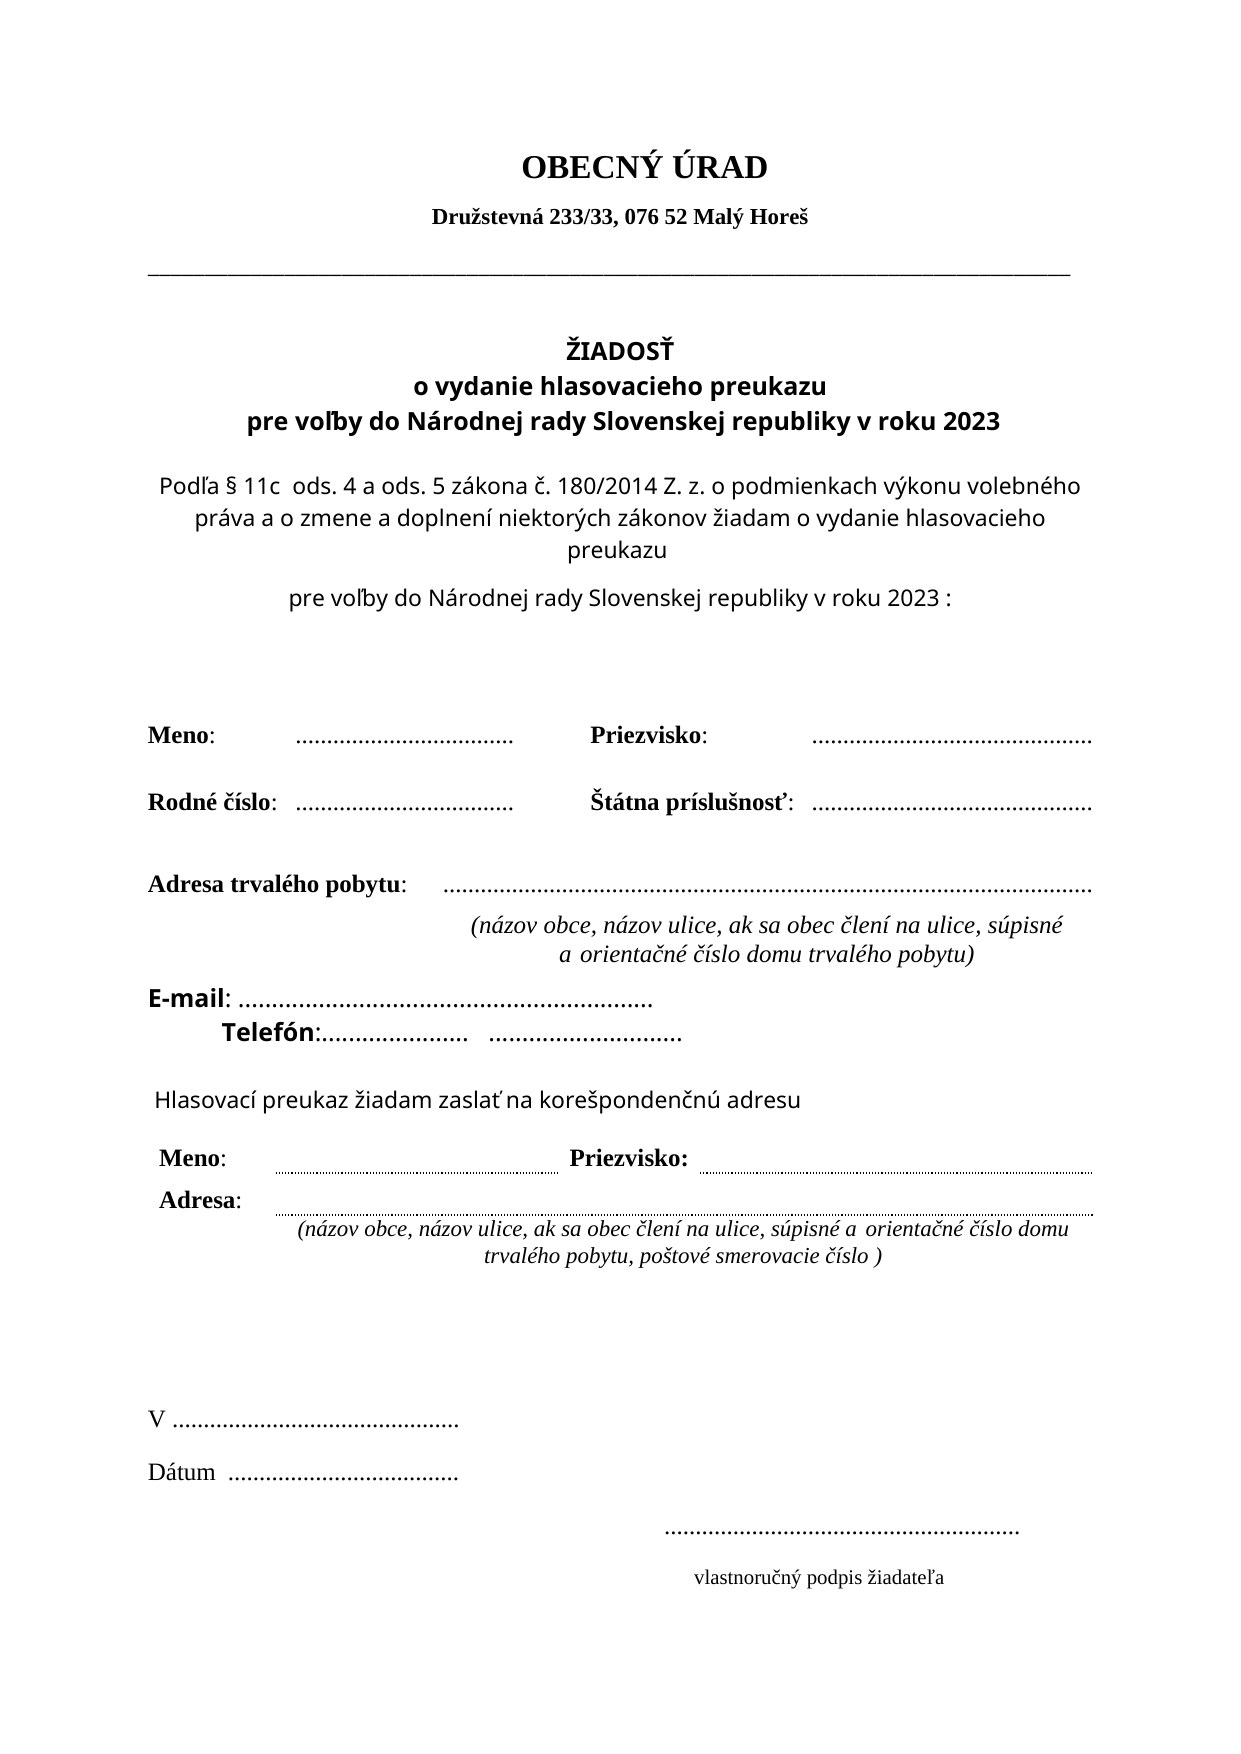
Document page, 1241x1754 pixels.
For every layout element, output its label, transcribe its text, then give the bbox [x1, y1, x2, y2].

text E-mail: .............................................................. Telefón:...................... ............................. Hlasovací preukaz žiadam zaslať na korešpondenčnú adresu [148, 980, 1093, 1116]
text Adresa trvalého pobytu: ........................................................................................................ [148, 869, 1093, 898]
text Dátum ..................................... [148, 1457, 1093, 1486]
table_header Priezvisko: [558, 1133, 700, 1172]
text (názov obce, názov ulice, ak sa obec člení na ulice, súpisné a orientačné číslo domu trvalého pobytu) [443, 910, 1093, 968]
text V .............................................. [148, 1372, 1093, 1432]
text pre voľby do Národnej rady Slovenskej republiky v roku 2023 [148, 403, 1093, 437]
text ......................................................... [590, 1511, 1093, 1540]
text Podľa § 11c ods. 4 a ods. 5 zákona č. 180/2014 Z. z. o podmienkach výkonu volebného práva a o zmene a doplnení niektorých zákonov žiadam o vydanie hlasovacieho preukazu [148, 438, 1093, 565]
text Rodné číslo: ................................... Štátna príslušnosť: ............................................. [148, 787, 1093, 815]
text Družstevná 233/33, 076 52 Malý Horeš [148, 203, 1093, 230]
table_cell [276, 1172, 1093, 1213]
text _________________________________________________________________________________ [148, 247, 1093, 281]
table_cell Adresa: [148, 1172, 276, 1213]
table_header [276, 1133, 558, 1172]
text ŽIADOSŤ o vydanie hlasovacieho preukazu [148, 333, 1093, 402]
table_header Meno: [148, 1133, 276, 1172]
text pre voľby do Národnej rady Slovenskej republiky v roku 2023 : [148, 582, 1093, 614]
table_cell [148, 1214, 276, 1268]
text Meno: ................................... Priezvisko: ............................................. [148, 720, 1093, 749]
text OBECNÝ ÚRAD [148, 148, 1142, 186]
table_header [700, 1133, 1093, 1172]
table_cell (názov obce, názov ulice, ak sa obec člení na ulice, súpisné a orientačné číslo domu trvalého pobytu, poštové smerovacie číslo ) [276, 1214, 1093, 1268]
text vlastnoručný podpis žiadateľa [664, 1565, 1093, 1589]
